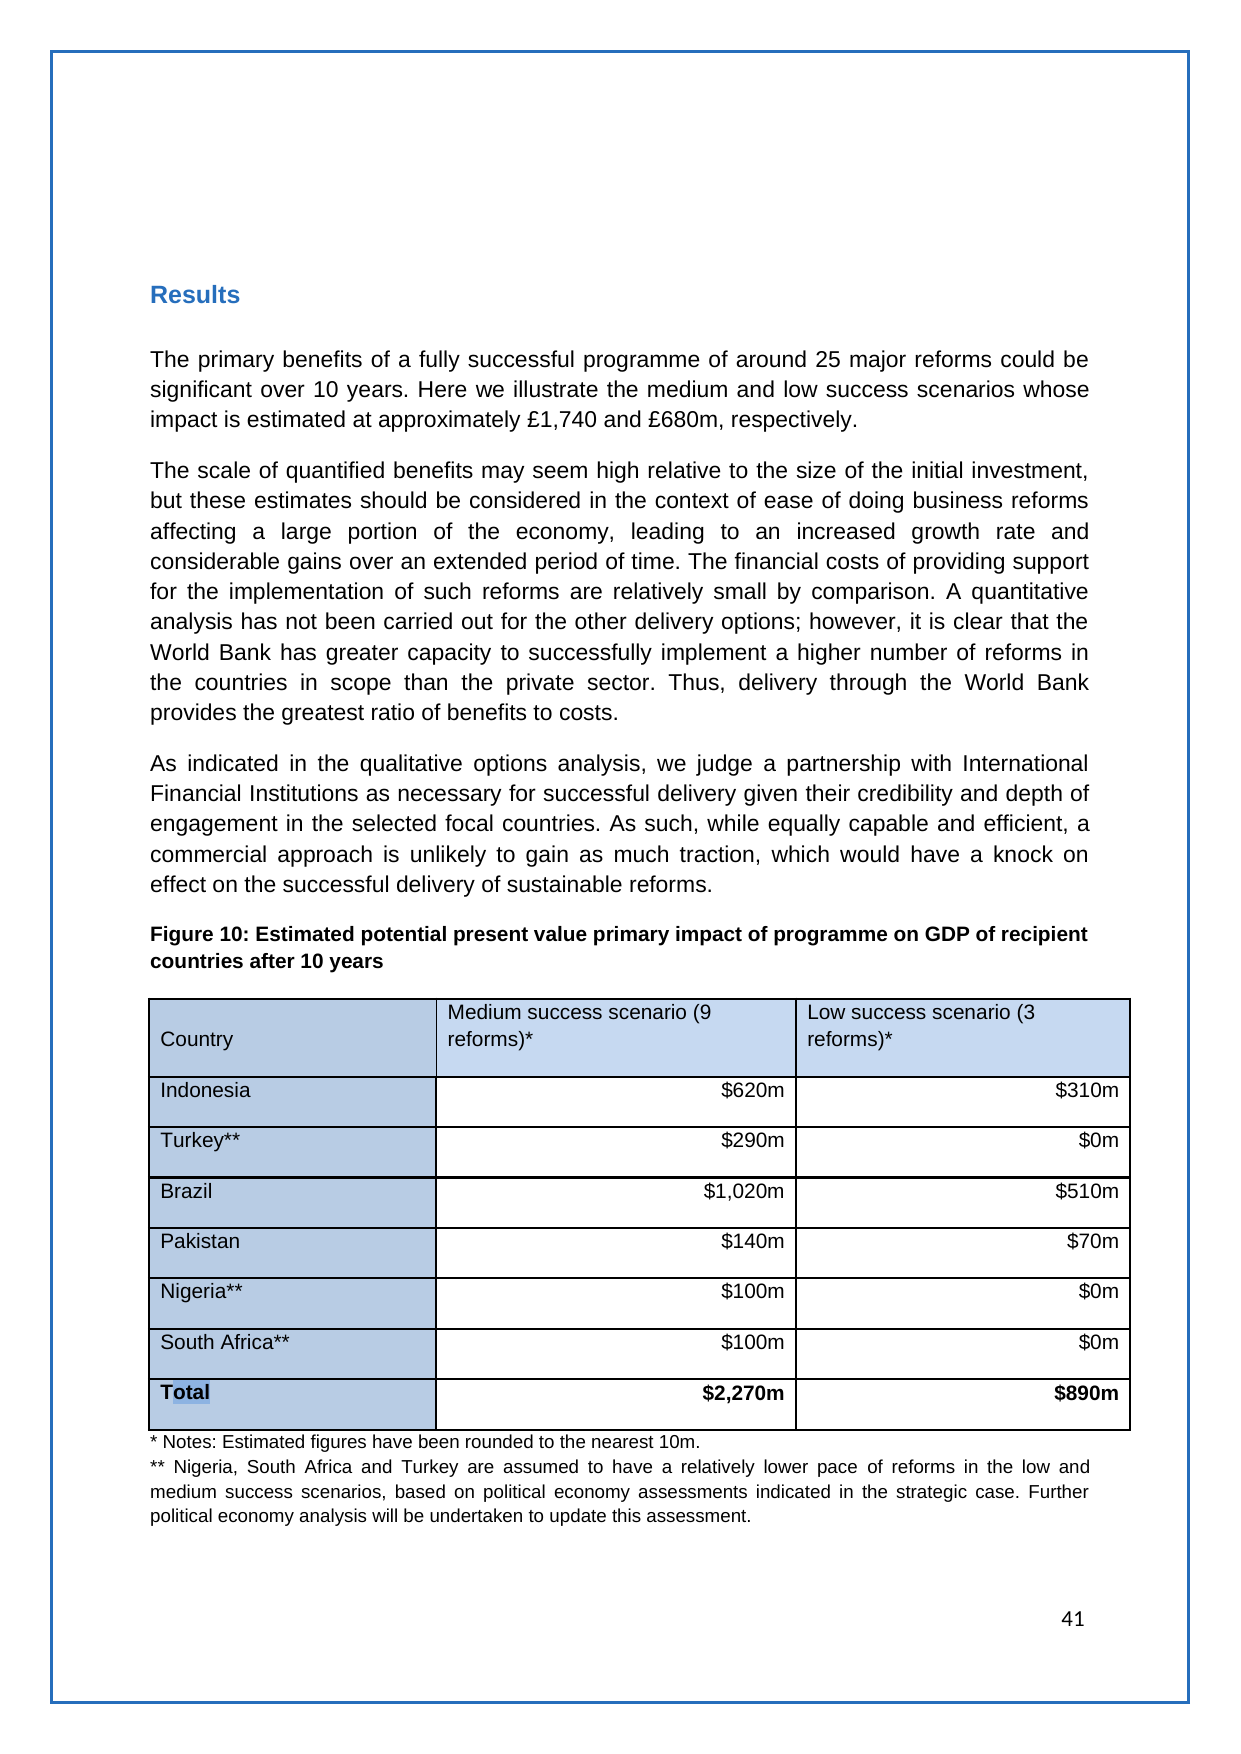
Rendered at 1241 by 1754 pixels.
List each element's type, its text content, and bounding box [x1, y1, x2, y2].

table_cell $1,020m [437, 1179, 795, 1227]
table_header Country [150, 1000, 436, 1076]
table_cell $0m [797, 1279, 1129, 1328]
table_cell Total [150, 1380, 435, 1429]
text Figure 10: Estimated potential present value primary impact of programme on GDP of recipient countries after 10 years [150, 922, 1090, 973]
text Results [150, 280, 1090, 308]
table_cell Indonesia [150, 1078, 435, 1126]
table_cell $290m [437, 1128, 795, 1176]
table_cell $510m [797, 1179, 1129, 1227]
table_cell South Africa** [150, 1330, 435, 1378]
text The primary benefits of a fully successful programme of around 25 major reforms could be significant over 10 years. Here we illustrate the medium and low success scenarios whose impact is estimated at approximately £1,740 and £680m, respectively. [150, 346, 1090, 432]
table_cell Turkey** [150, 1128, 435, 1176]
table_cell $310m [797, 1078, 1129, 1126]
table_cell $2,270m [437, 1380, 795, 1429]
table_cell $620m [437, 1078, 795, 1126]
table_cell $0m [797, 1330, 1129, 1378]
table_cell Nigeria** [150, 1279, 435, 1328]
table_cell $100m [437, 1330, 795, 1378]
text * Notes: Estimated figures have been rounded to the nearest 10m. [150, 1431, 1090, 1452]
table_cell $890m [797, 1380, 1129, 1429]
text As indicated in the qualitative options analysis, we judge a partnership with International Financial Institutions as necessary for successful delivery given their credibility and depth of engagement in the selected focal countries. As such, while equally capable and efficient, a commercial approach is unlikely to gain as much traction, which would have a knock on effect on the successful delivery of sustainable reforms. [150, 750, 1090, 897]
table_cell Pakistan [150, 1229, 435, 1277]
table_cell $0m [797, 1128, 1129, 1176]
table_cell $140m [437, 1229, 795, 1277]
table_cell $100m [437, 1279, 795, 1328]
text The scale of quantified benefits may seem high relative to the size of the initial investment, but these estimates should be considered in the context of ease of doing business reforms affecting a large portion of the economy, leading to an increased growth rate and considerable gains over an extended period of time. The financial costs of providing support for the implementation of such reforms are relatively small by comparison. A quantitative analysis has not been carried out for the other delivery options; however, it is clear that the World Bank has greater capacity to successfully implement a higher number of reforms in the countries in scope than the private sector. Thus, delivery through the World Bank provides the greatest ratio of benefits to costs. [150, 457, 1090, 725]
text ** Nigeria, South Africa and Turkey are assumed to have a relatively lower pace of reforms in the low and medium success scenarios, based on political economy assessments indicated in the strategic case. Further political economy analysis will be undertaken to update this assessment. [150, 1456, 1090, 1527]
table_cell $70m [797, 1229, 1129, 1277]
table_header Medium success scenario (9 reforms)* [437, 1000, 795, 1076]
table_header Low success scenario (3 reforms)* [797, 1000, 1129, 1076]
table_cell Brazil [150, 1179, 435, 1227]
